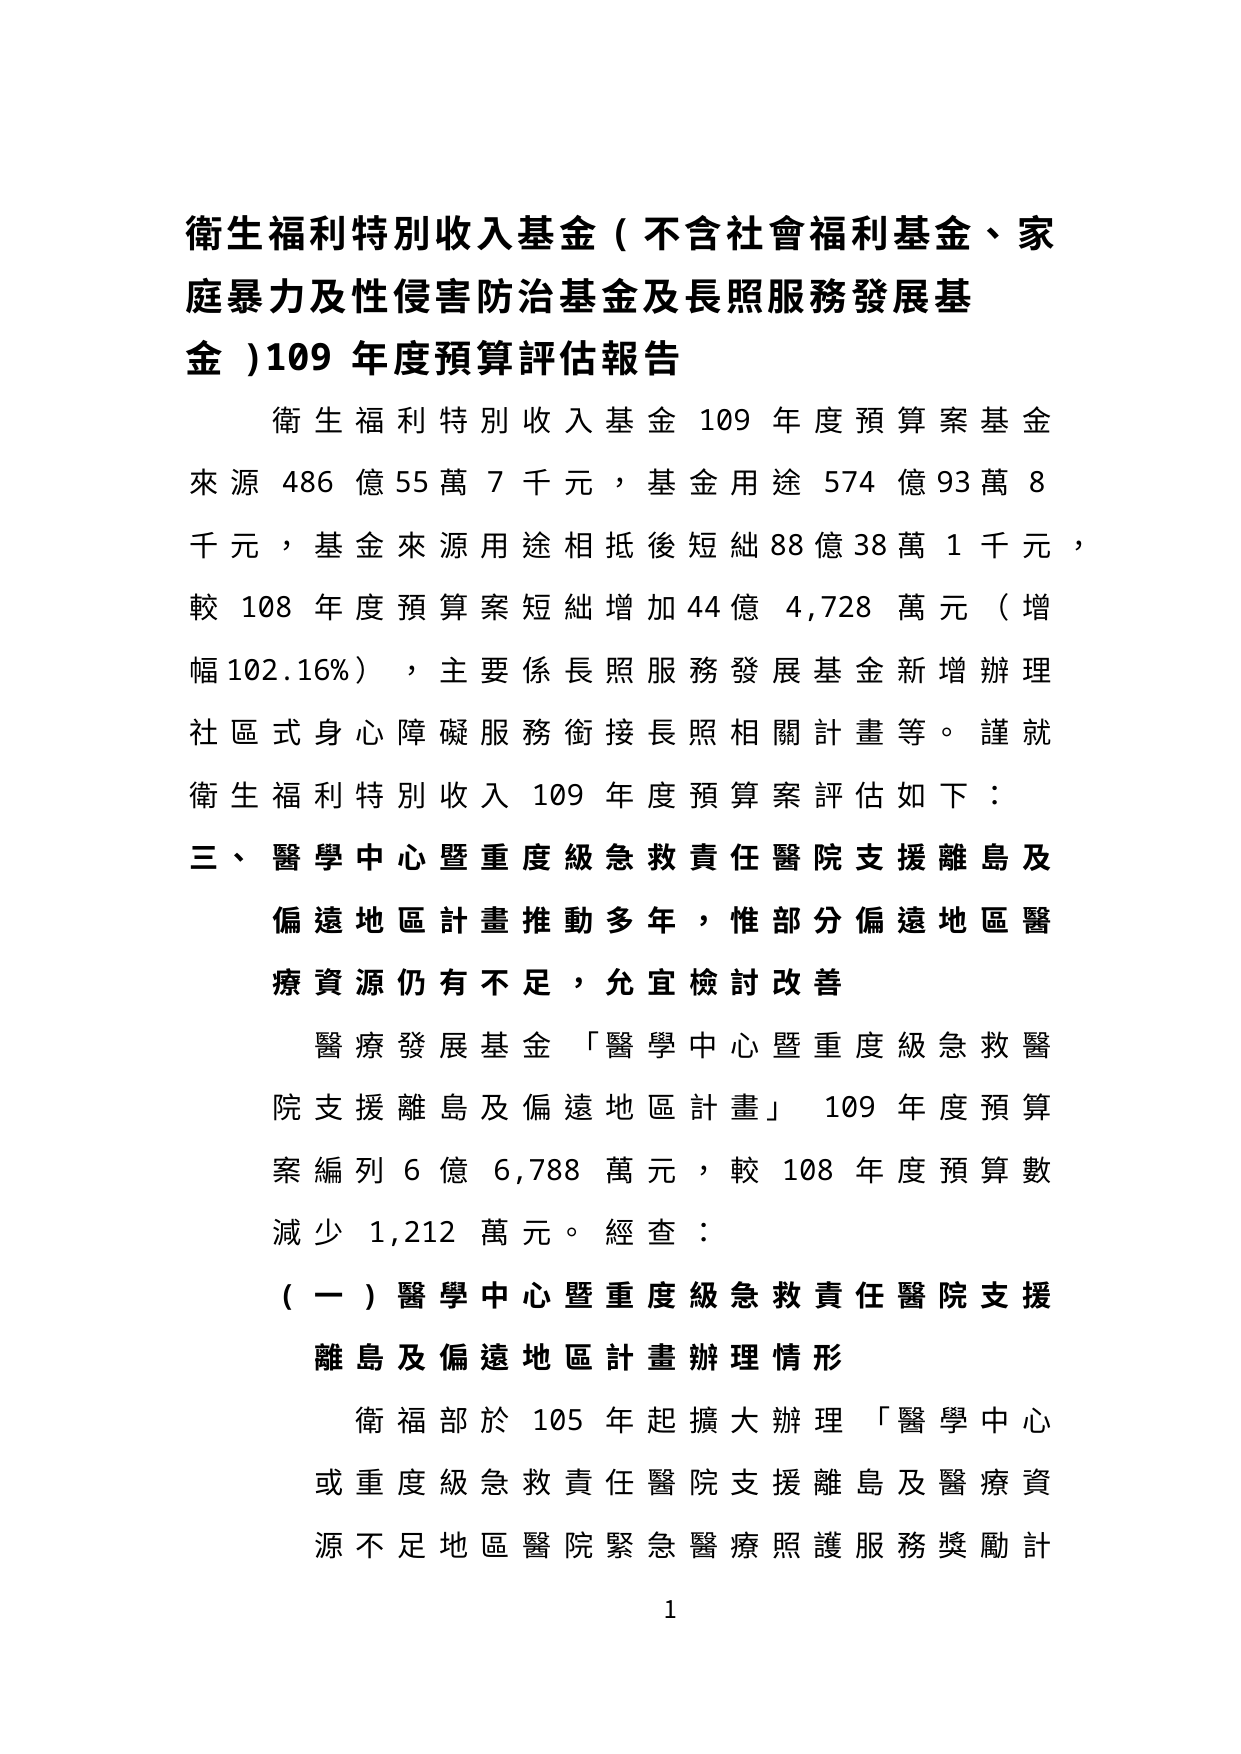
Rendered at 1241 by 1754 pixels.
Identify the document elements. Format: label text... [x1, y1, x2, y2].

text 醫療發展基金「醫學中心暨重度級急救醫院支援離島及偏遠地區計畫」109年度預算案編列6億6,788萬元，較108年度預算數減少1,212萬元。經查： [242, 1002, 1058, 1252]
text 衛生福利特別收入基金(不含社會福利基金、家庭暴力及性侵害防治基金及長照服務發展基金)109年度預算評估報告 [183, 189, 1058, 377]
text 衛生福利特別收入基金109年度預算案基金來源486億55萬7千元，基金用途574億93萬8千元，基金來源用途相抵後短絀88億38萬1千元，較108年度預算案短絀增加44億4,728萬元（增幅102.16%），主要係長照服務發展基金新增辦理社區式身心障礙服務銜接長照相關計畫等。謹就衛生福利特別收入109年度預算案評估如下： [183, 377, 1058, 814]
text (一)醫學中心暨重度級急救責任醫院支援離島及偏遠地區計畫辦理情形 [242, 1252, 1058, 1377]
text 三、醫學中心暨重度級急救責任醫院支援離島及偏遠地區計畫推動多年，惟部分偏遠地區醫療資源仍有不足，允宜檢討改善 [183, 814, 1058, 1002]
text 衛福部於105年起擴大辦理「醫學中心或重度級急救責任醫院支援離島及醫療資源不足地區醫院緊急醫療照護服務獎勵計 [271, 1377, 1058, 1564]
